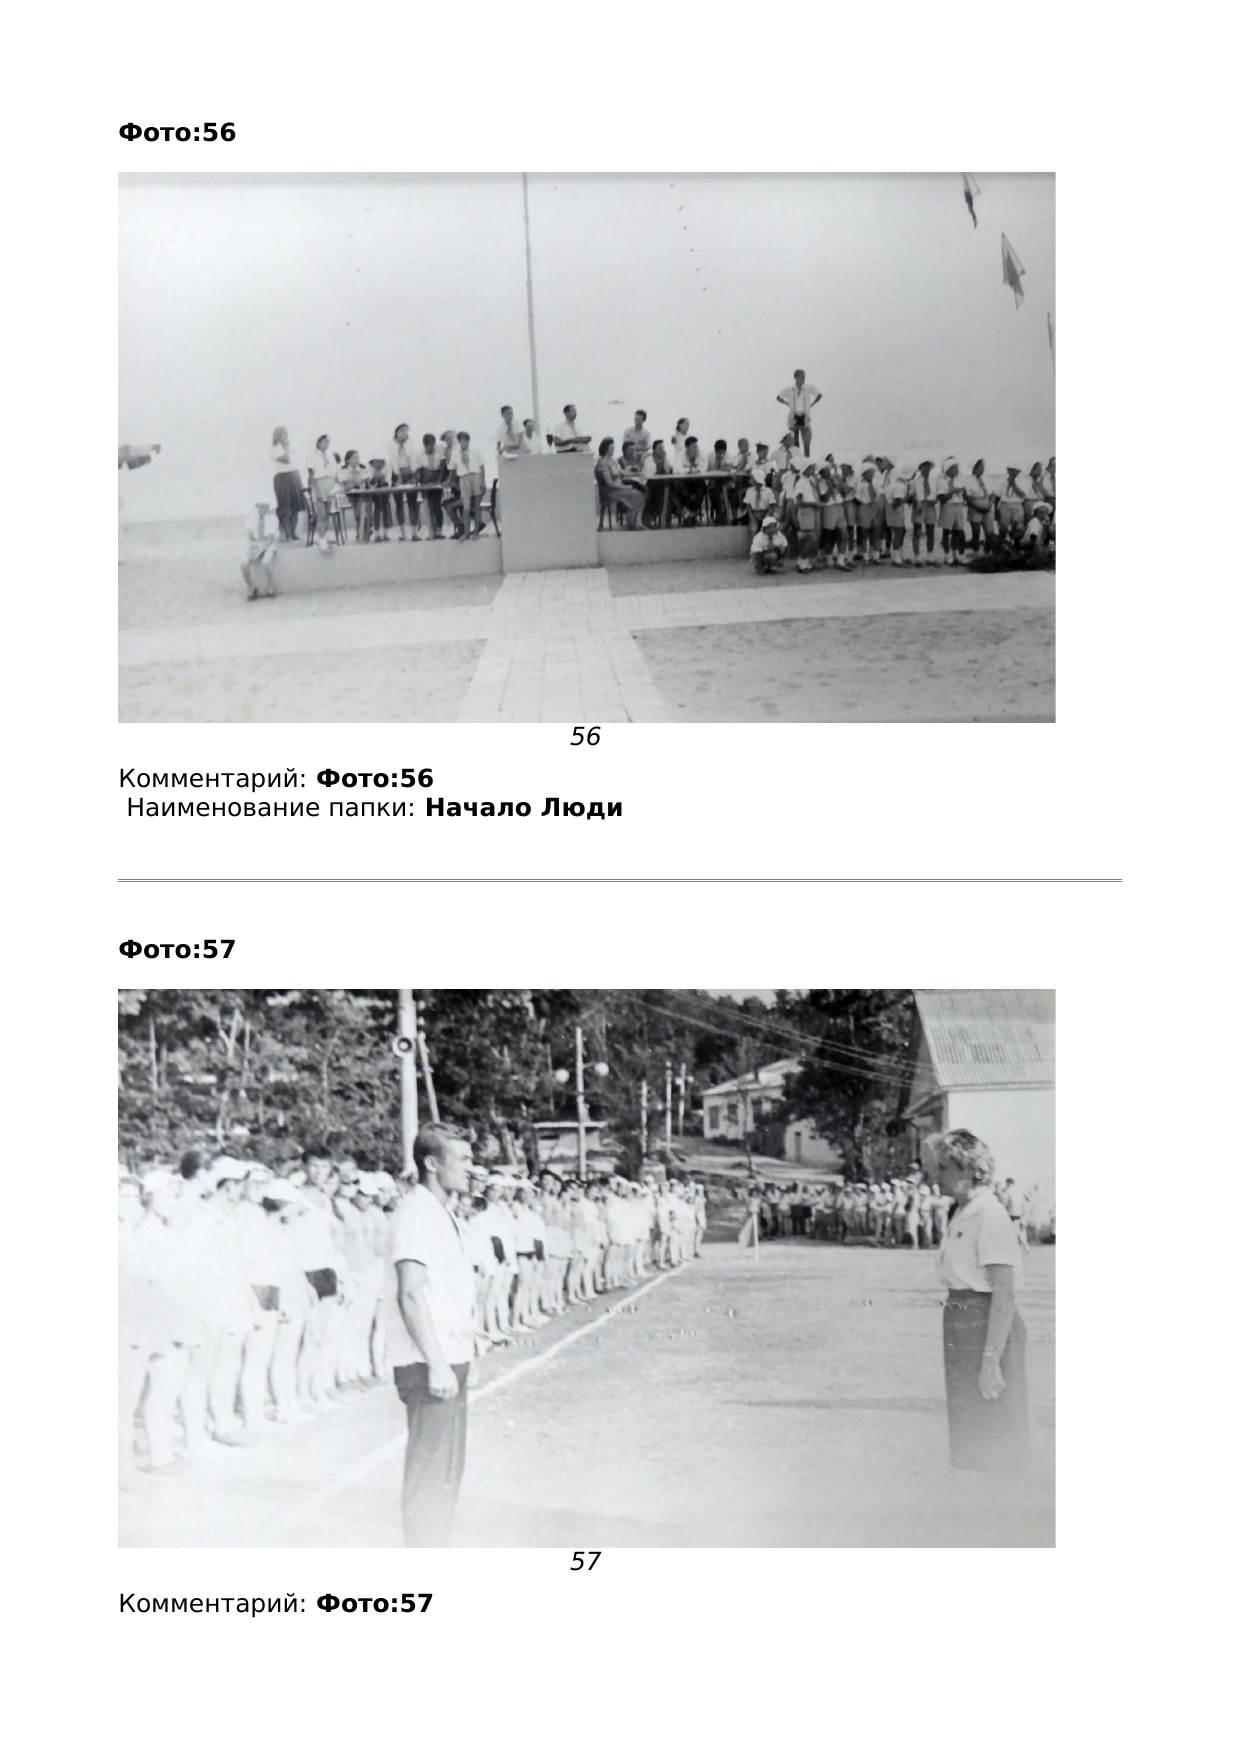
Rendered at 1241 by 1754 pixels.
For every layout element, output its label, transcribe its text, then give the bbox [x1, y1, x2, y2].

text 56 [118, 723, 1056, 752]
picture [118, 172, 1056, 723]
text Комментарий: Фото:56 Наименование папки: Начало Люди [118, 764, 1122, 852]
subtitle Фото:57 [118, 936, 1122, 965]
picture [118, 989, 1056, 1548]
text 57 [118, 1548, 1056, 1576]
text Комментарий: Фото:57 [118, 1589, 1122, 1618]
subtitle Фото:56 [118, 118, 1122, 147]
